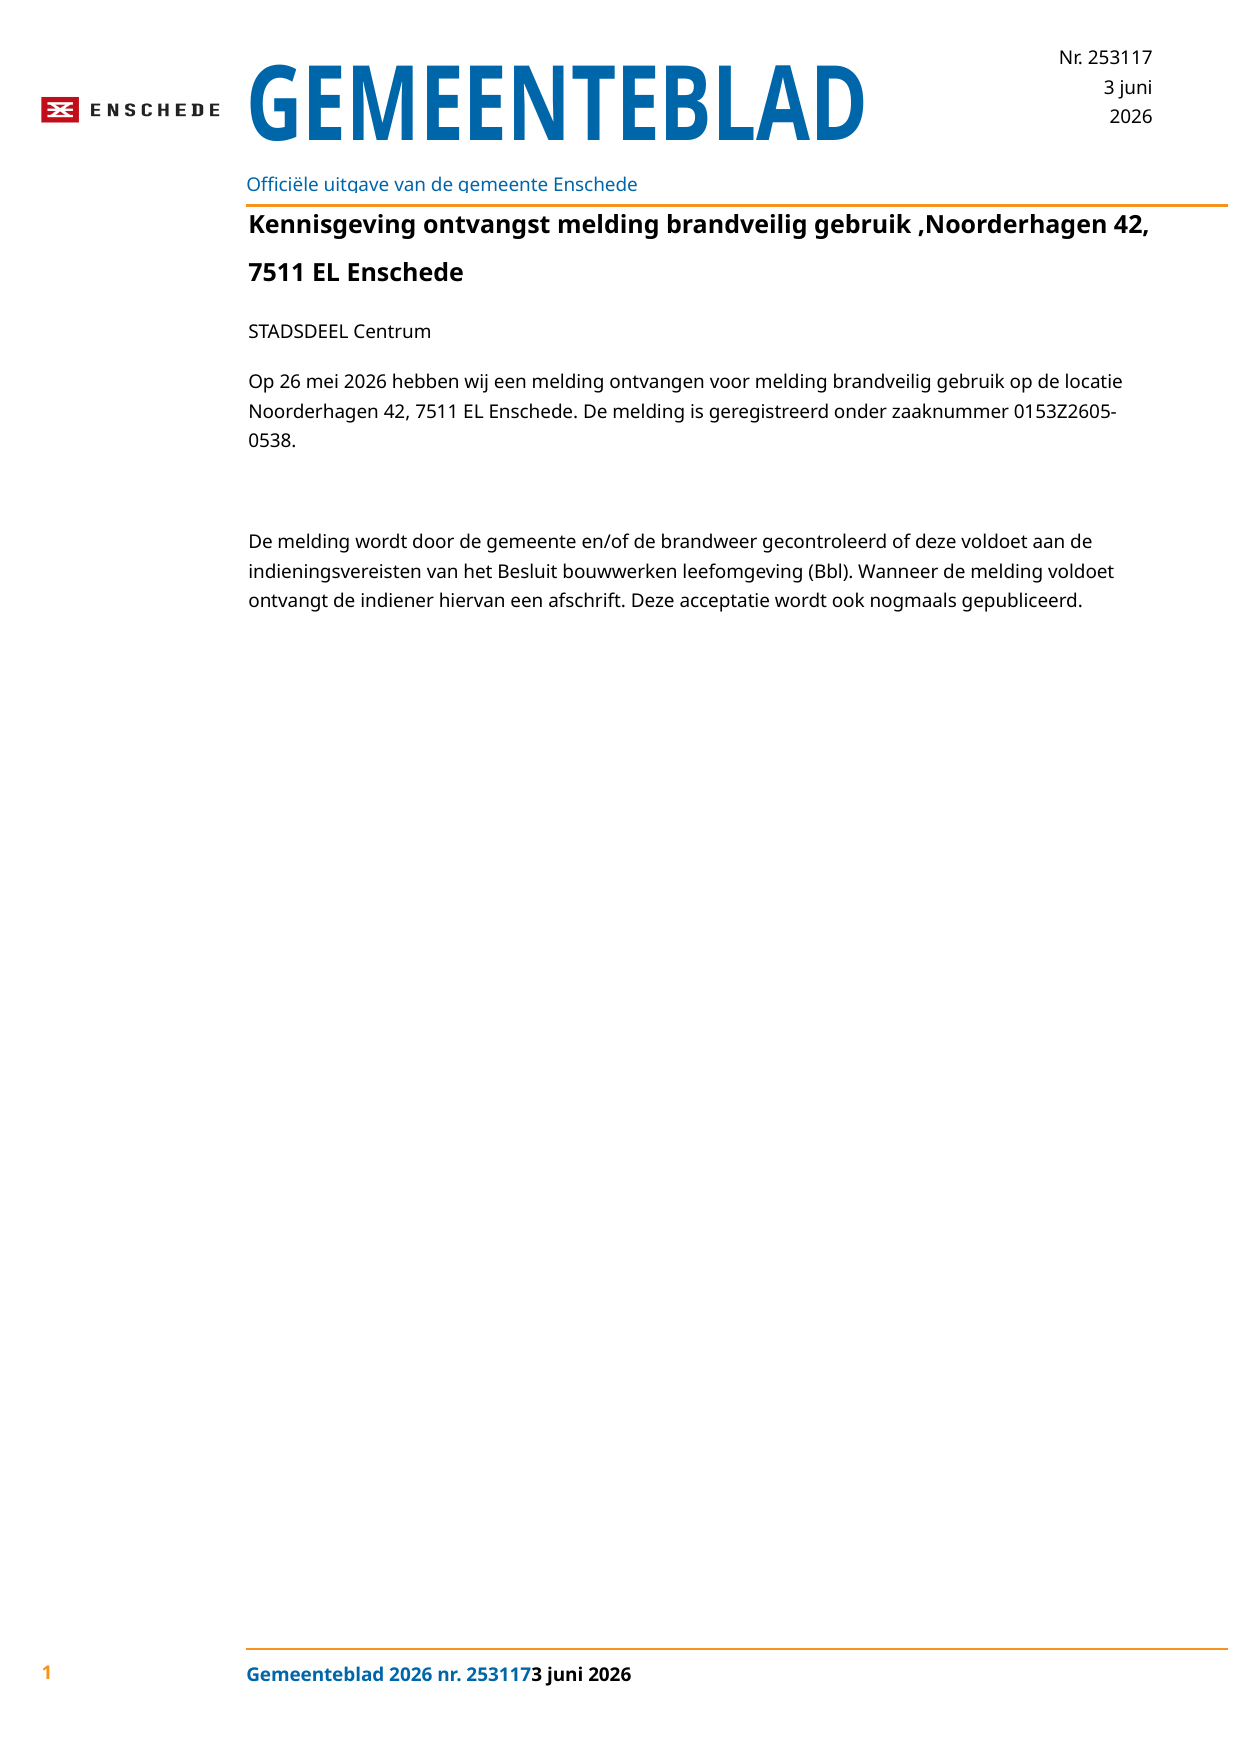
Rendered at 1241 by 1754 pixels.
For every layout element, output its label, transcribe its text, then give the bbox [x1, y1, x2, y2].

text STADSDEEL Centrum [248, 318, 1152, 344]
picture [41, 47, 231, 172]
text Op 26 mei 2026 hebben wij een melding ontvangen voor melding brandveilig gebruik op de locatie Noorderhagen 42, 7511 EL Enschede. De melding is geregistreerd onder zaaknummer 0153Z2605-0538. [248, 368, 1152, 453]
text De melding wordt door de gemeente en/of de brandweer gecontroleerd of deze voldoet aan de indieningsvereisten van het Besluit bouwwerken leefomgeving (Bbl). Wanneer de melding voldoet ontvangt de indiener hiervan een afschrift. Deze acceptatie wordt ook nogmaals gepubliceerd. [248, 528, 1152, 613]
text Kennisgeving ontvangst melding brandveilig gebruik ,Noorderhagen 42, 7511 EL Enschede [248, 207, 1152, 288]
